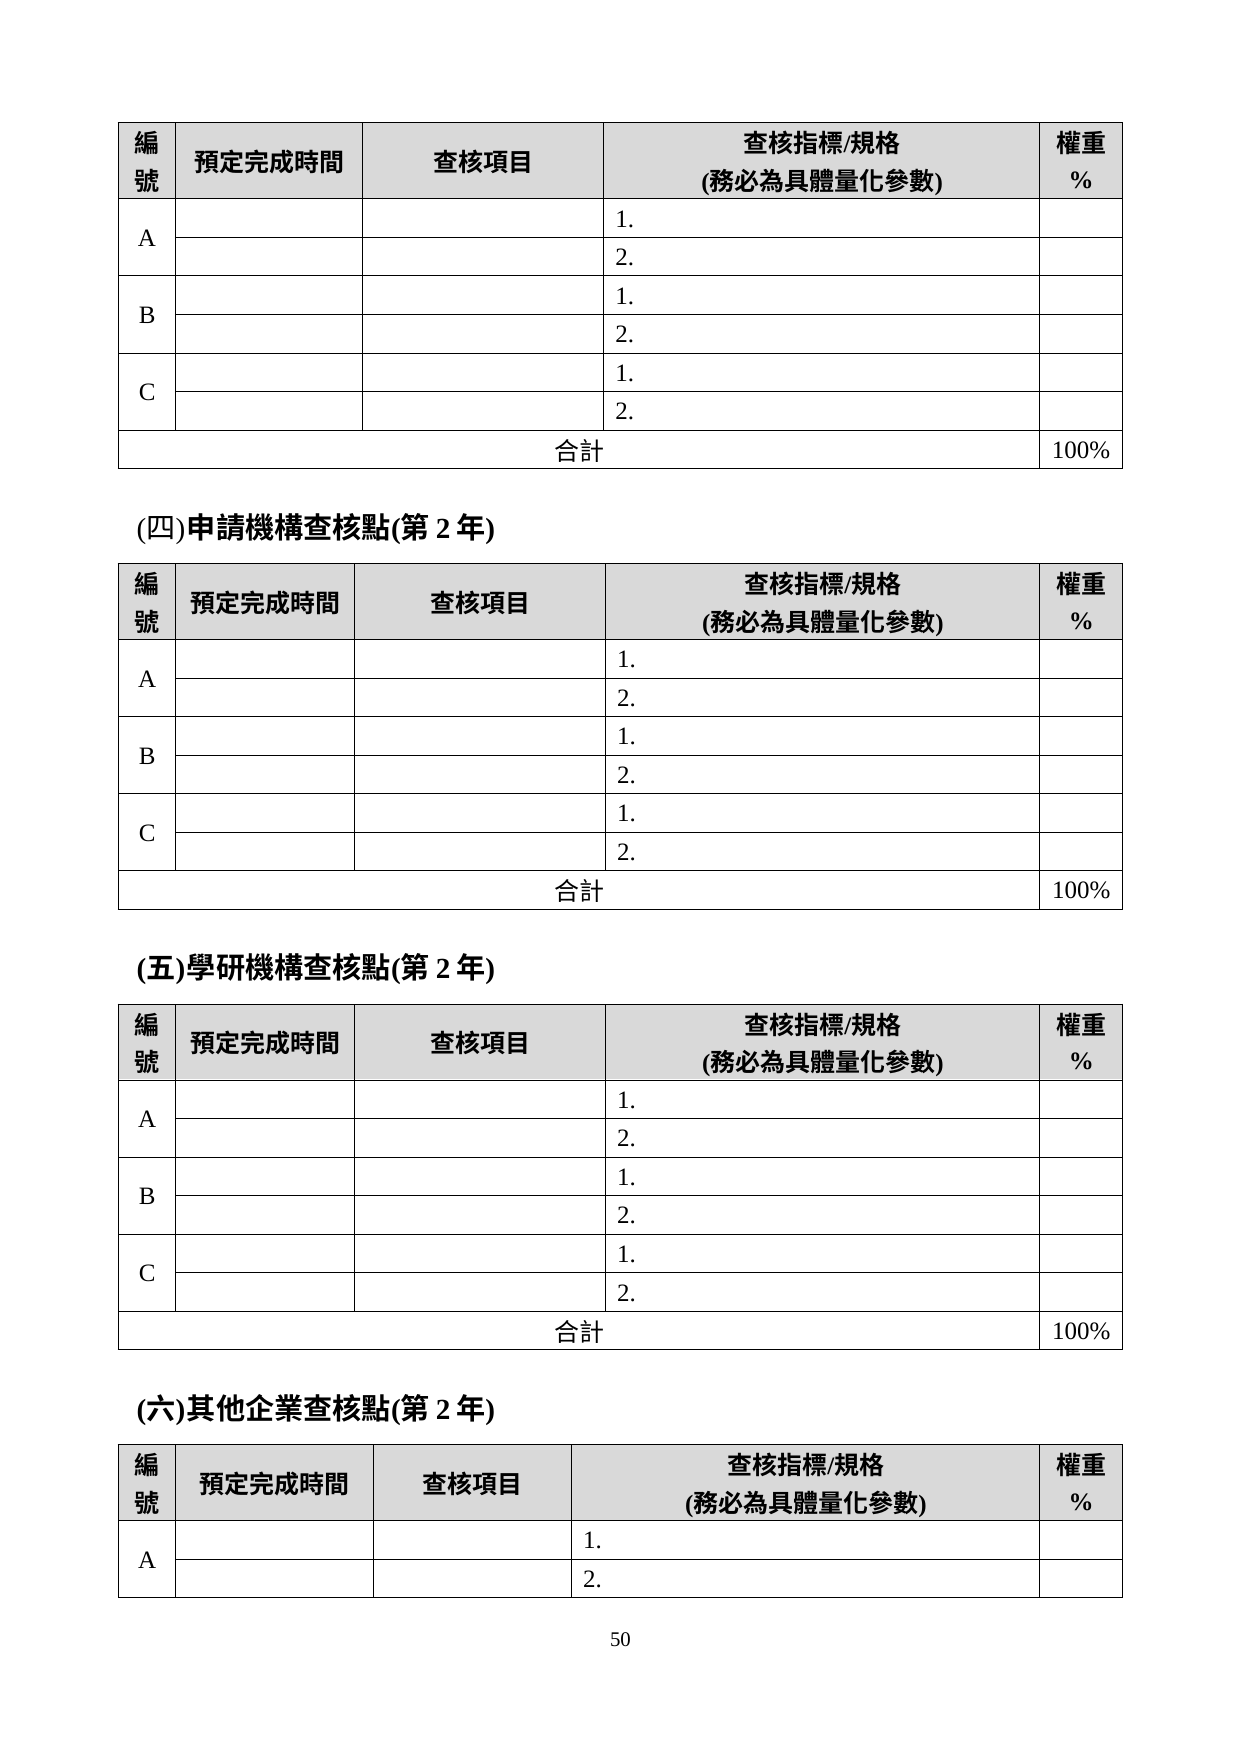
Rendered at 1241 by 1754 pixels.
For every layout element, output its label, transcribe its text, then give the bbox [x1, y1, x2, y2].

table_cell [176, 1196, 354, 1234]
table_cell [1040, 1235, 1122, 1272]
table_cell 2. [606, 679, 1039, 716]
table_cell [1040, 1119, 1122, 1157]
table_cell 1. [606, 1235, 1039, 1272]
table_cell [176, 1119, 354, 1157]
table_cell [176, 276, 362, 314]
table_cell [1040, 717, 1122, 754]
table_cell [355, 756, 605, 793]
table_header 權重% [1040, 1005, 1122, 1079]
table_cell 1. [606, 717, 1039, 754]
table_header 編號 [119, 564, 175, 639]
table_cell [363, 315, 603, 352]
table_cell 1. [604, 199, 1039, 237]
table_cell [176, 1235, 354, 1272]
table_cell [176, 1158, 354, 1195]
table_header 權重% [1040, 123, 1122, 198]
table_header 預定完成時間 [176, 123, 362, 198]
table_header 編號 [119, 1005, 175, 1079]
table_cell B [119, 1158, 175, 1234]
table_cell [355, 1235, 605, 1272]
table_cell [1040, 794, 1122, 832]
table_cell [1040, 1560, 1122, 1597]
table_header 預定完成時間 [176, 1005, 354, 1079]
list 申請機構查核點(第2年) [136, 488, 1122, 563]
table_header 查核項目 [363, 123, 603, 198]
table_cell A [119, 199, 175, 275]
table_cell [355, 679, 605, 716]
table_cell [176, 315, 362, 352]
table_cell [176, 833, 354, 870]
table_cell [176, 794, 354, 832]
table_cell [176, 392, 362, 429]
table_cell [363, 238, 603, 275]
table_cell B [119, 276, 175, 352]
table_cell [355, 640, 605, 677]
table_cell [1040, 276, 1122, 314]
table_cell 2. [604, 238, 1039, 275]
table_header 查核指標/規格 (務必為具體量化參數) [604, 123, 1039, 198]
table_cell [176, 640, 354, 677]
table_header 預定完成時間 [176, 1445, 373, 1520]
table_cell 1. [572, 1521, 1039, 1559]
table_cell 合計 [119, 871, 1039, 909]
list 學研機構查核點(第2年) [136, 928, 1122, 1003]
table_cell [1040, 199, 1122, 237]
table_cell [176, 1560, 373, 1597]
table_cell [176, 354, 362, 391]
table_cell [1040, 1273, 1122, 1311]
table_cell [355, 794, 605, 832]
table_cell [374, 1521, 571, 1559]
table_cell 合計 [119, 1312, 1039, 1349]
table_cell [1040, 679, 1122, 716]
table_cell [176, 1521, 373, 1559]
table_header 權重% [1040, 1445, 1122, 1520]
table_cell [363, 354, 603, 391]
table_cell 1. [604, 354, 1039, 391]
table_cell [363, 276, 603, 314]
table_cell [355, 1081, 605, 1118]
table_cell B [119, 717, 175, 793]
table_cell A [119, 640, 175, 716]
table_cell [176, 756, 354, 793]
table_cell 2. [606, 1273, 1039, 1311]
table_cell 1. [606, 640, 1039, 677]
table_cell [1040, 756, 1122, 793]
table_header 權重% [1040, 564, 1122, 639]
table_cell [176, 199, 362, 237]
table_header 查核指標/規格 (務必為具體量化參數) [606, 1005, 1039, 1079]
table_cell 合計 [119, 431, 1039, 468]
table_cell [1040, 833, 1122, 870]
table_cell 100% [1040, 1312, 1122, 1349]
table_cell 1. [606, 794, 1039, 832]
table_cell [176, 717, 354, 754]
table_cell [1040, 1196, 1122, 1234]
table_header 查核項目 [355, 1005, 605, 1079]
table_cell [355, 1196, 605, 1234]
table_header 編號 [119, 1445, 175, 1520]
table_cell [176, 679, 354, 716]
table_cell [176, 1081, 354, 1118]
table_cell [355, 833, 605, 870]
table_cell 1. [606, 1081, 1039, 1118]
table_cell 2. [606, 756, 1039, 793]
table_header 預定完成時間 [176, 564, 354, 639]
table_header 查核指標/規格 (務必為具體量化參數) [606, 564, 1039, 639]
table_cell [1040, 238, 1122, 275]
table_cell 2. [606, 1196, 1039, 1234]
table_cell A [119, 1521, 175, 1597]
table_cell [1040, 1081, 1122, 1118]
table_cell 2. [604, 315, 1039, 352]
table_cell [1040, 1158, 1122, 1195]
table_cell [176, 238, 362, 275]
table_cell [374, 1560, 571, 1597]
table_cell C [119, 794, 175, 870]
table_cell [1040, 1521, 1122, 1559]
table_cell 2. [606, 1119, 1039, 1157]
table_cell C [119, 354, 175, 429]
table_cell 100% [1040, 871, 1122, 909]
table_cell 1. [606, 1158, 1039, 1195]
table_cell 100% [1040, 431, 1122, 468]
table_cell 2. [604, 392, 1039, 429]
table_header 編號 [119, 123, 175, 198]
table_header 查核項目 [355, 564, 605, 639]
table_cell A [119, 1081, 175, 1157]
table_cell 2. [572, 1560, 1039, 1597]
table_cell [355, 1273, 605, 1311]
table_cell [1040, 640, 1122, 677]
table_cell [363, 199, 603, 237]
table_cell [355, 1119, 605, 1157]
table_header 查核項目 [374, 1445, 571, 1520]
table_cell [355, 717, 605, 754]
table_cell [1040, 315, 1122, 352]
table_cell 2. [606, 833, 1039, 870]
table_header 查核指標/規格 (務必為具體量化參數) [572, 1445, 1039, 1520]
table_cell [1040, 392, 1122, 429]
table_cell [176, 1273, 354, 1311]
table_cell [1040, 354, 1122, 391]
table_cell C [119, 1235, 175, 1311]
list 其他企業查核點(第2年) [136, 1369, 1122, 1444]
table_cell 1. [604, 276, 1039, 314]
table_cell [363, 392, 603, 429]
table_cell [355, 1158, 605, 1195]
